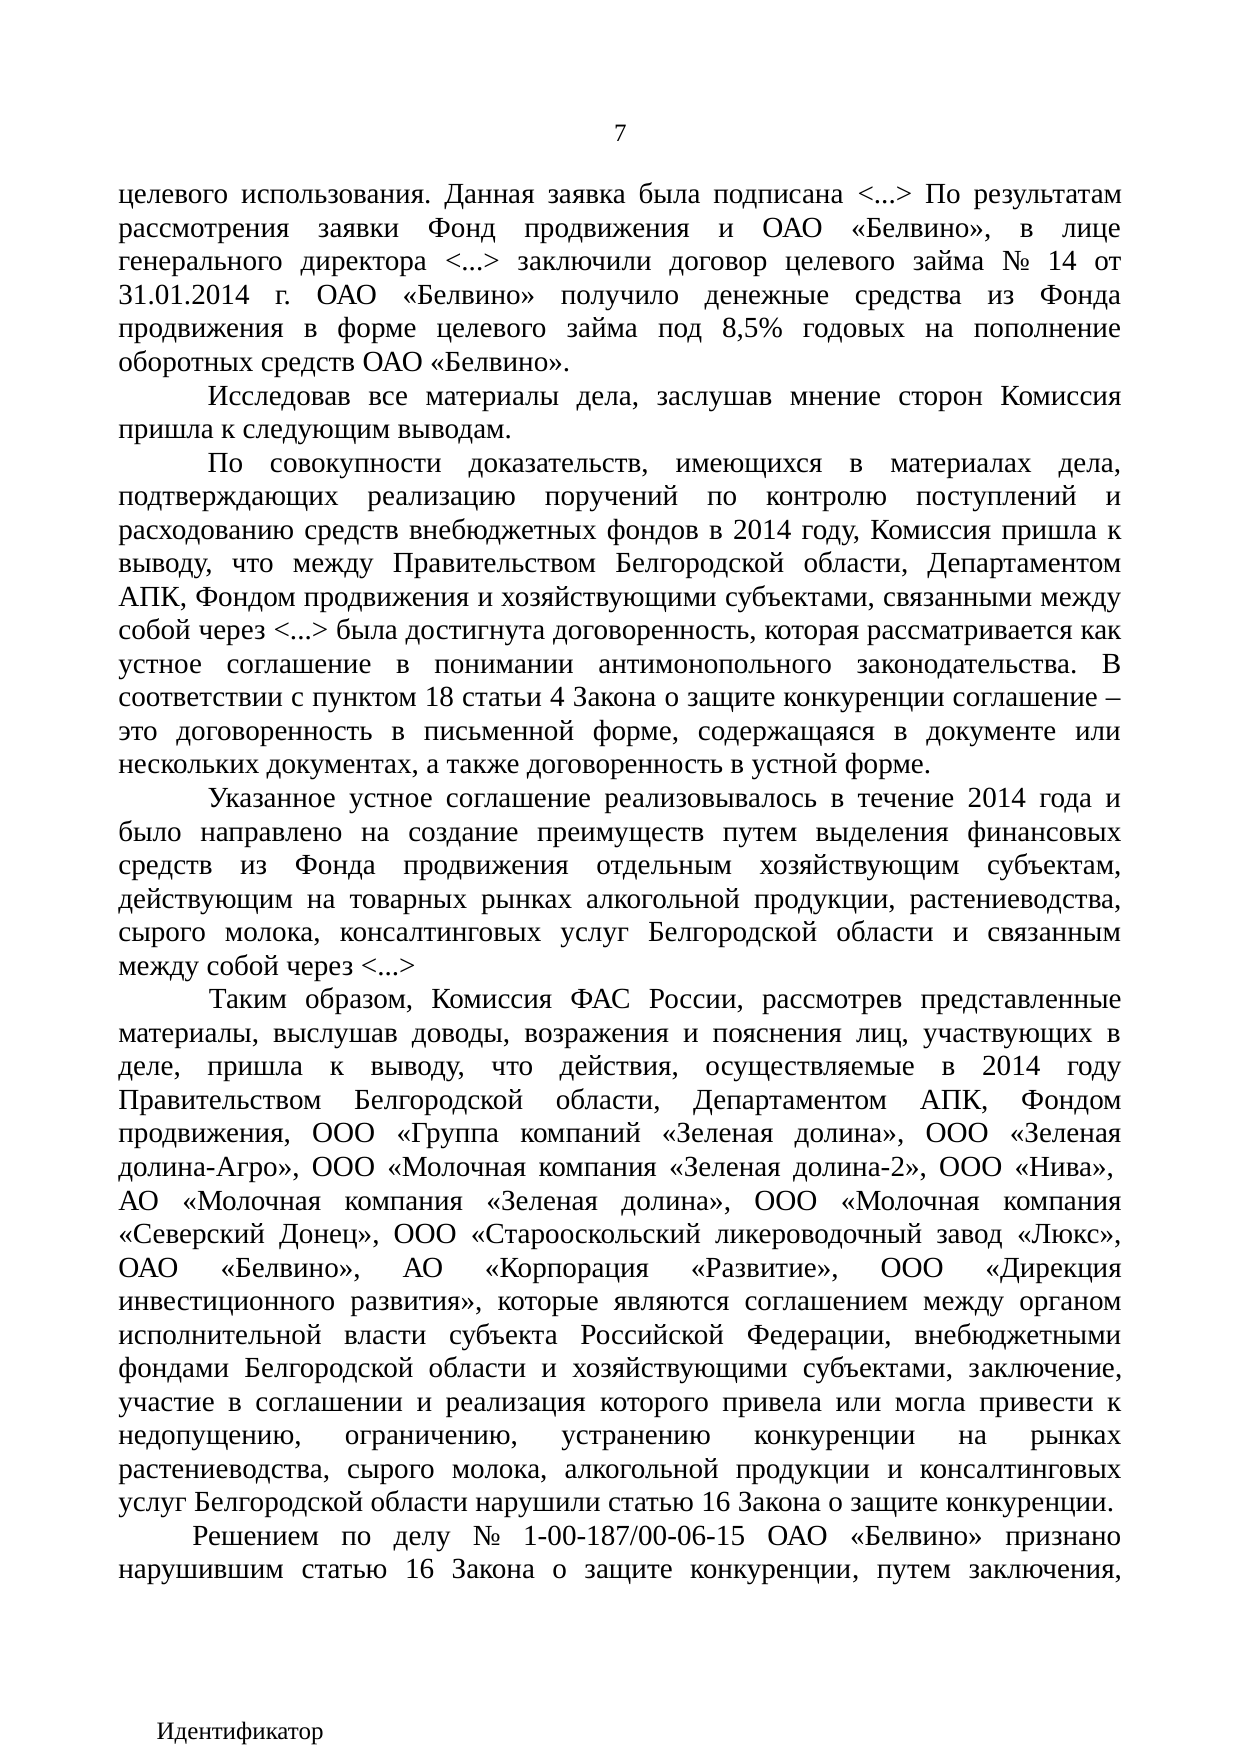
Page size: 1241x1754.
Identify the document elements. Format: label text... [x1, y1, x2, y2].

text целевого использования. Данная заявка была подписана <...> По результатам рассмотрения заявки Фонд продвижения и ОАО «Белвино», в лице генерального директора <...> заключили договор целевого займа № 14 от 31.01.2014 г. ОАО «Белвино» получило денежные средства из Фонда продвижения в форме целевого займа под 8,5% годовых на пополнение оборотных средств ОАО «Белвино». [118, 176, 1122, 378]
text Указанное устное соглашение реализовывалось в течение 2014 года и было направлено на создание преимуществ путем выделения финансовых средств из Фонда продвижения отдельным хозяйствующим субъектам, действующим на товарных рынках алкогольной продукции, растениеводства, сырого молока, консалтинговых услуг Белгородской области и связанным между собой через <...> [118, 780, 1122, 981]
text По совокупности доказательств, имеющихся в материалах дела, подтверждающих реализацию поручений по контролю поступлений и расходованию средств внебюджетных фондов в 2014 году, Комиссия пришла к выводу, что между Правительством Белгородской области, Департаментом АПК, Фондом продвижения и хозяйствующими субъектами, связанными между собой через <...> была достигнута договоренность, которая рассматривается как устное соглашение в понимании антимонопольного законодательства. В соответствии с пунктом 18 статьи 4 Закона о защите конкуренции соглашение – это договоренность в письменной форме, содержащаяся в документе или нескольких документах, а также договоренность в устной форме. [118, 445, 1122, 780]
text Исследовав все материалы дела, заслушав мнение сторон Комиссия пришла к следующим выводам. [118, 378, 1122, 445]
text Решением по делу № 1-00-187/00-06-15 ОАО «Белвино» признано нарушившим статью 16 Закона о защите конкуренции, путем заключения, [118, 1518, 1122, 1585]
text Таким образом, Комиссия ФАС России, рассмотрев представленные материалы, выслушав доводы, возражения и пояснения лиц, участвующих в деле, пришла к выводу, что действия, осуществляемые в 2014 году Правительством Белгородской области, Департаментом АПК, Фондом продвижения, ООО «Группа компаний «Зеленая долина», ООО «Зеленая долина-Агро», ООО «Молочная компания «Зеленая долина-2», ООО «Нива», АО «Молочная компания «Зеленая долина», ООО «Молочная компания «Северский Донец», ООО «Старооскольский ликероводочный завод «Люкс», ОАО «Белвино», АО «Корпорация «Развитие», ООО «Дирекция инвестиционного развития», которые являются соглашением между органом исполнительной власти субъекта Российской Федерации, внебюджетными фондами Белгородской области и хозяйствующими субъектами, заключение, участие в соглашении и реализация которого привела или могла привести к недопущению, ограничению, устранению конкуренции на рынках растениеводства, сырого молока, алкогольной продукции и консалтинговых услуг Белгородской области нарушили статью 16 Закона о защите конкуренции. [118, 981, 1122, 1518]
